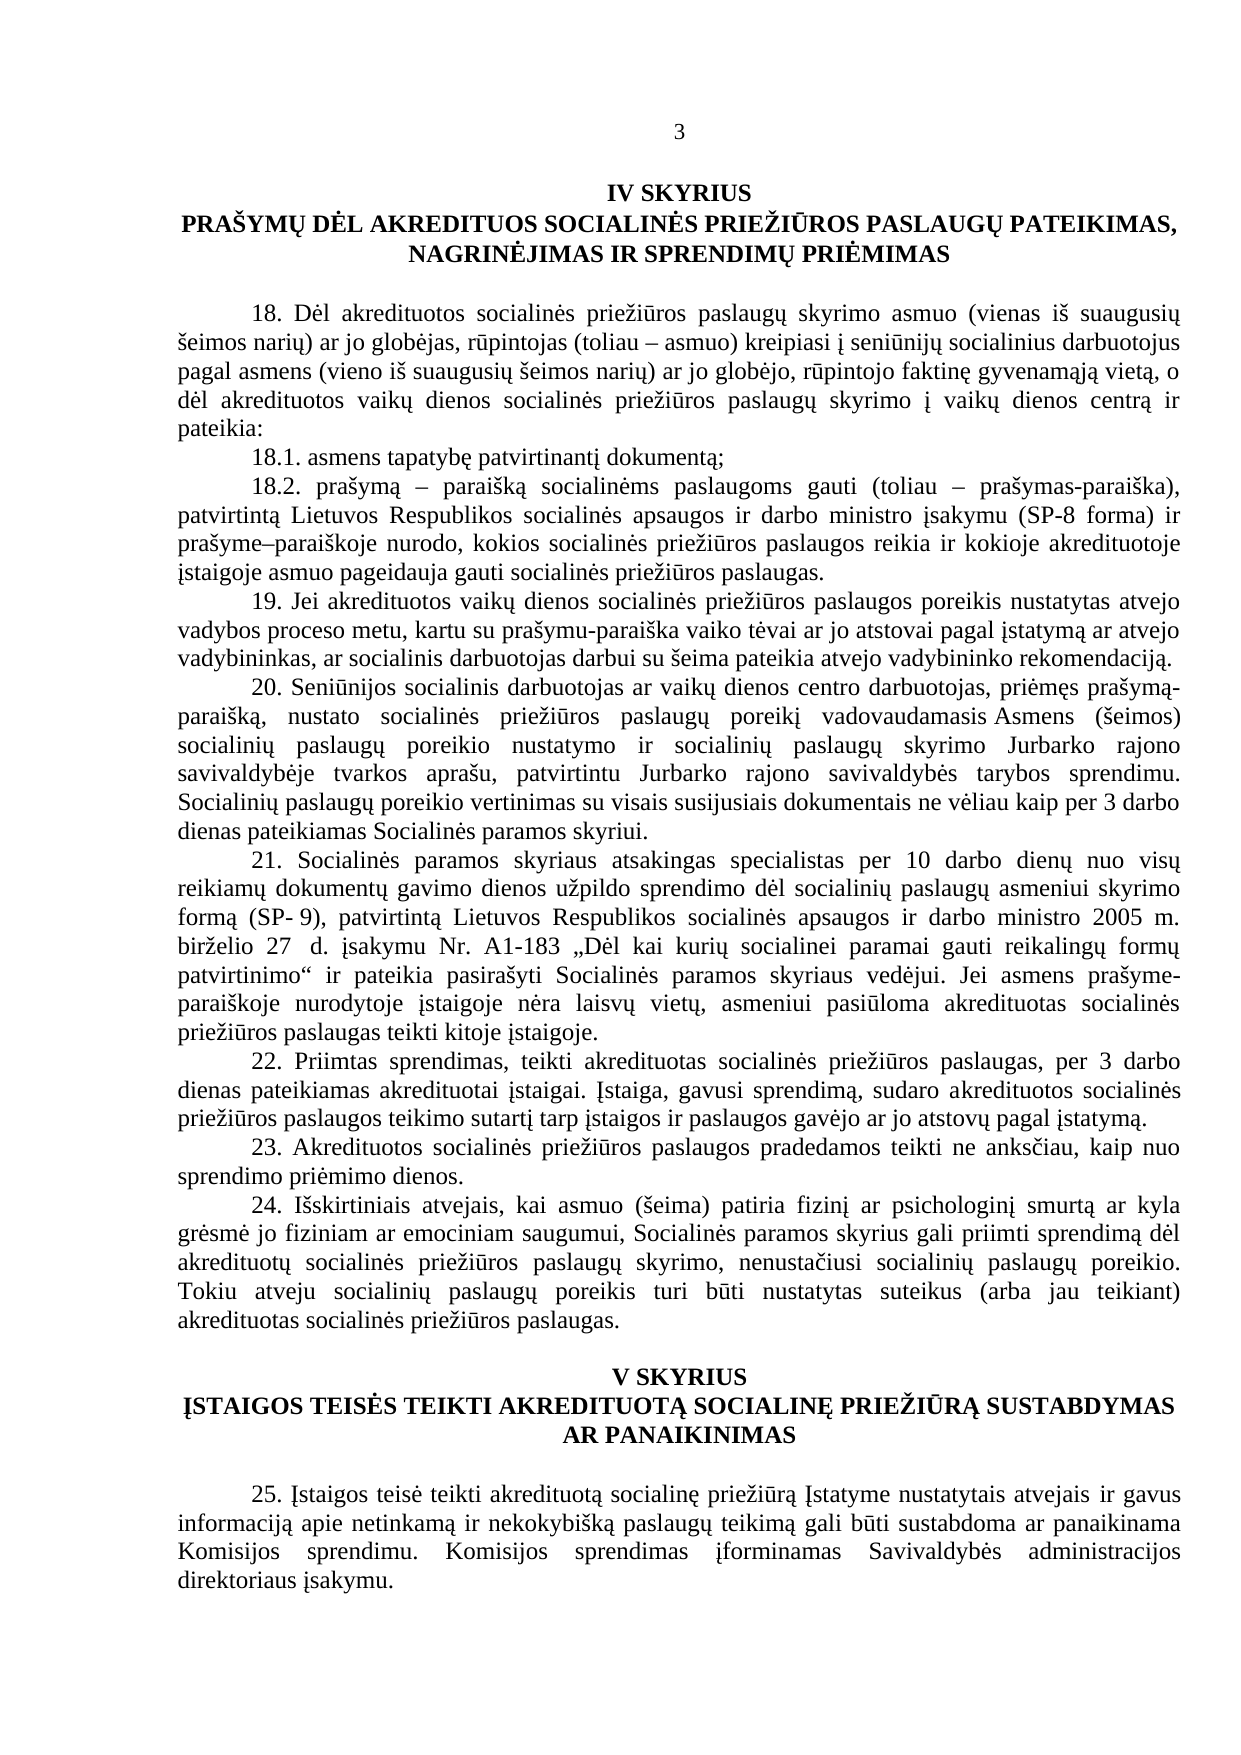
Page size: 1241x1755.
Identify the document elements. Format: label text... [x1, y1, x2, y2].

text 24. Išskirtiniais atvejais, kai asmuo (šeima) patiria fizinį ar psichologinį smurtą ar kyla grėsmė jo fiziniam ar emociniam saugumui, Socialinės paramos skyrius gali priimti sprendimą dėl akredituotų socialinės priežiūros paslaugų skyrimo, nenustačiusi socialinių paslaugų poreikio. Tokiu atveju socialinių paslaugų poreikis turi būti nustatytas suteikus (arba jau teikiant) akredituotas socialinės priežiūros paslaugas. [177, 1190, 1181, 1333]
text 18.2. prašymą – paraišką socialinėms paslaugoms gauti (toliau – prašymas-paraiška), patvirtintą Lietuvos Respublikos socialinės apsaugos ir darbo ministro įsakymu (SP-8 forma) ir prašyme–paraiškoje nurodo, kokios socialinės priežiūros paslaugos reikia ir kokioje akredituotoje įstaigoje asmuo pageidauja gauti socialinės priežiūros paslaugas. [177, 471, 1181, 586]
text ĮSTAIGOS TEISĖS TEIKTI AKREDITUOTĄ SOCIALINĘ PRIEŽIŪRĄ SUSTABDYMAS AR PANAIKINIMAS [177, 1391, 1181, 1448]
text 25. Įstaigos teisė teikti akredituotą socialinę priežiūrą Įstatyme nustatytais atvejais ir gavus informaciją apie netinkamą ir nekokybišką paslaugų teikimą gali būti sustabdoma ar panaikinama Komisijos sprendimu. Komisijos sprendimas įforminamas Savivaldybės administracijos direktoriaus įsakymu. [177, 1479, 1181, 1594]
text 20. Seniūnijos socialinis darbuotojas ar vaikų dienos centro darbuotojas, priėmęs prašymą-paraišką, nustato socialinės priežiūros paslaugų poreikį vadovaudamasis Asmens (šeimos) socialinių paslaugų poreikio nustatymo ir socialinių paslaugų skyrimo Jurbarko rajono savivaldybėje tvarkos aprašu, patvirtintu Jurbarko rajono savivaldybės tarybos sprendimu. Socialinių paslaugų poreikio vertinimas su visais susijusiais dokumentais ne vėliau kaip per 3 darbo dienas pateikiamas Socialinės paramos skyriui. [177, 672, 1181, 845]
text 21. Socialinės paramos skyriaus atsakingas specialistas per 10 darbo dienų nuo visų reikiamų dokumentų gavimo dienos užpildo sprendimo dėl socialinių paslaugų asmeniui skyrimo formą (SP- 9), patvirtintą Lietuvos Respublikos socialinės apsaugos ir darbo ministro 2005 m. birželio 27 d. įsakymu Nr. A1-183 „Dėl kai kurių socialinei paramai gauti reikalingų formų patvirtinimo“ ir pateikia pasirašyti Socialinės paramos skyriaus vedėjui. Jei asmens prašyme-paraiškoje nurodytoje įstaigoje nėra laisvų vietų, asmeniui pasiūloma akredituotas socialinės priežiūros paslaugas teikti kitoje įstaigoje. [177, 845, 1181, 1046]
text 18.1. asmens tapatybę patvirtinantį dokumentą; [177, 442, 1181, 471]
text 22. Priimtas sprendimas, teikti akredituotas socialinės priežiūros paslaugas, per 3 darbo dienas pateikiamas akredituotai įstaigai. Įstaiga, gavusi sprendimą, sudaro akredituotos socialinės priežiūros paslaugos teikimo sutartį tarp įstaigos ir paslaugos gavėjo ar jo atstovų pagal įstatymą. [177, 1046, 1181, 1132]
text 23. Akredituotos socialinės priežiūros paslaugos pradedamos teikti ne anksčiau, kaip nuo sprendimo priėmimo dienos. [177, 1132, 1181, 1190]
text PRAŠYMŲ DĖL AKREDITUOS SOCIALINĖS PRIEŽIŪROS PASLAUGŲ PATEIKIMAS, NAGRINĖJIMAS IR SPRENDIMŲ PRIĖMIMAS [177, 209, 1181, 268]
text IV SKYRIUS [177, 178, 1181, 207]
text V SKYRIUS [177, 1362, 1181, 1391]
text 18. Dėl akredituotos socialinės priežiūros paslaugų skyrimo asmuo (vienas iš suaugusių šeimos narių) ar jo globėjas, rūpintojas (toliau – asmuo) kreipiasi į seniūnijų socialinius darbuotojus pagal asmens (vieno iš suaugusių šeimos narių) ar jo globėjo, rūpintojo faktinę gyvenamąją vietą, o dėl akredituotos vaikų dienos socialinės priežiūros paslaugų skyrimo į vaikų dienos centrą ir pateikia: [177, 298, 1181, 442]
text 19. Jei akredituotos vaikų dienos socialinės priežiūros paslaugos poreikis nustatytas atvejo vadybos proceso metu, kartu su prašymu-paraiška vaiko tėvai ar jo atstovai pagal įstatymą ar atvejo vadybininkas, ar socialinis darbuotojas darbui su šeima pateikia atvejo vadybininko rekomendaciją. [177, 586, 1181, 672]
